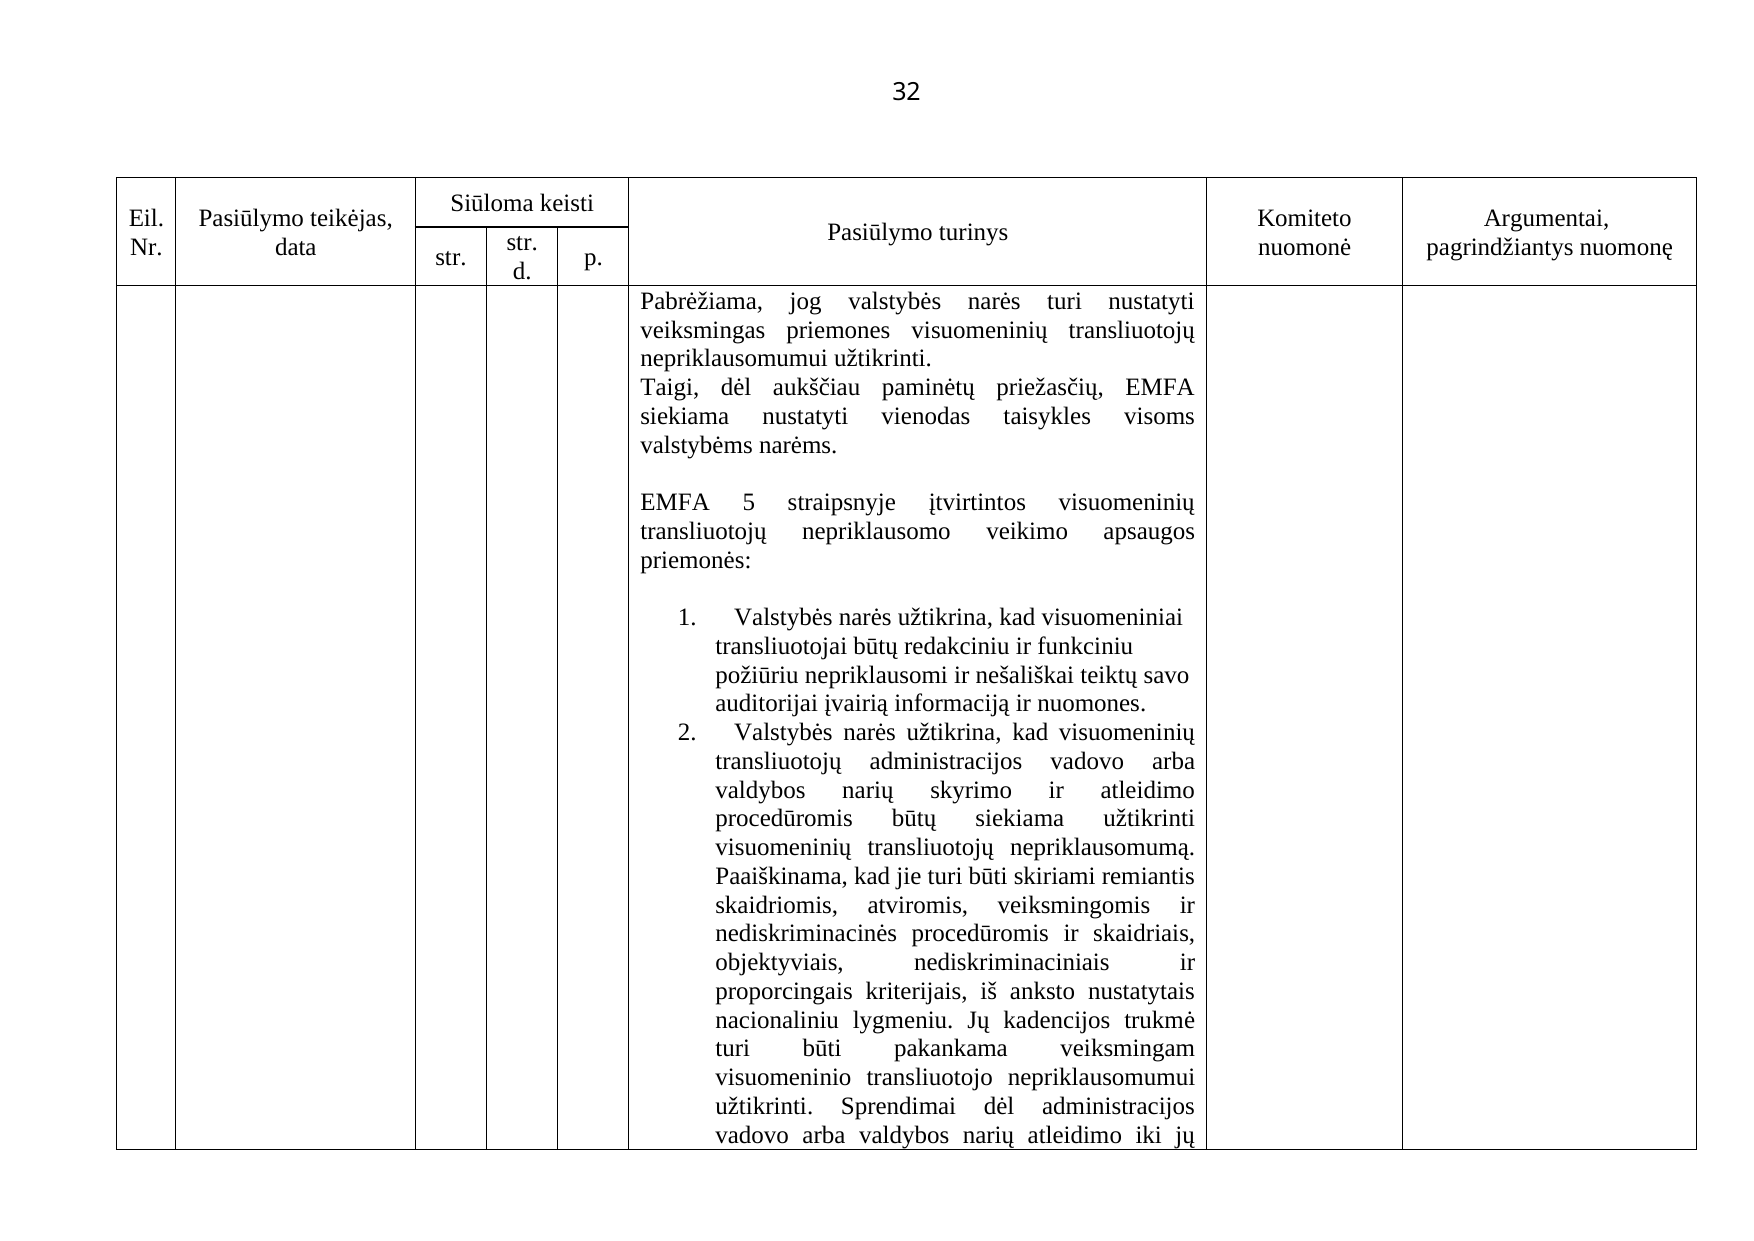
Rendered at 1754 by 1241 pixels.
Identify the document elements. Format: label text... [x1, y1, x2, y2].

table_cell p. [558, 228, 628, 285]
table_cell [1207, 286, 1402, 1148]
table_header Pasiūlymo teikėjas, data [176, 178, 415, 285]
table_header Siūloma keisti [416, 178, 628, 226]
table_cell str. [416, 228, 486, 285]
table_cell Pabrėžiama, jog valstybės narės turi nustatyti veiksmingas priemones visuomeninių transliuotojų nepriklausomumui užtikrinti. Taigi, dėl aukščiau paminėtų priežasčių, EMFA siekiama nustatyti vienodas taisykles visoms valstybėms narėms. EMFA 5 straipsnyje įtvirtintos visuomeninių transliuotojų nepriklausomo veikimo apsaugos priemonės: 1. Valstybės narės užtikrina, kad visuomeniniai transliuotojai būtų redakciniu ir funkciniu požiūriu nepriklausomi ir nešališkai teiktų savo auditorijai įvairią informaciją ir nuomones. 2. Valstybės narės užtikrina, kad visuomeninių transliuotojų administracijos vadovo arba valdybos narių skyrimo ir atleidimo procedūromis būtų siekiama užtikrinti visuomeninių transliuotojų nepriklausomumą. Paaiškinama, kad jie turi būti skiriami remiantis skaidriomis, atviromis, veiksmingomis ir nediskriminacinės procedūromis ir skaidriais, objektyviais, nediskriminaciniais ir proporcingais kriterijais, iš anksto nustatytais nacionaliniu lygmeniu. Jų kadencijos trukmė turi būti pakankama veiksmingam visuomeninio transliuotojo nepriklausomumui užtikrinti. Sprendimai dėl administracijos vadovo arba valdybos narių atleidimo iki jų [629, 286, 1206, 1148]
table_cell [1403, 286, 1696, 1148]
table_header Argumentai, pagrindžiantys nuomonę [1403, 178, 1696, 285]
table_cell str. d. [487, 228, 557, 285]
table_cell [416, 286, 486, 1148]
table_cell [558, 286, 628, 1148]
table_header Pasiūlymo turinys [629, 178, 1206, 285]
table_cell [487, 286, 557, 1148]
table_cell [117, 286, 175, 1148]
table_header Eil. Nr. [117, 178, 175, 285]
table_cell [176, 286, 415, 1148]
table_header Komiteto nuomonė [1207, 178, 1402, 285]
